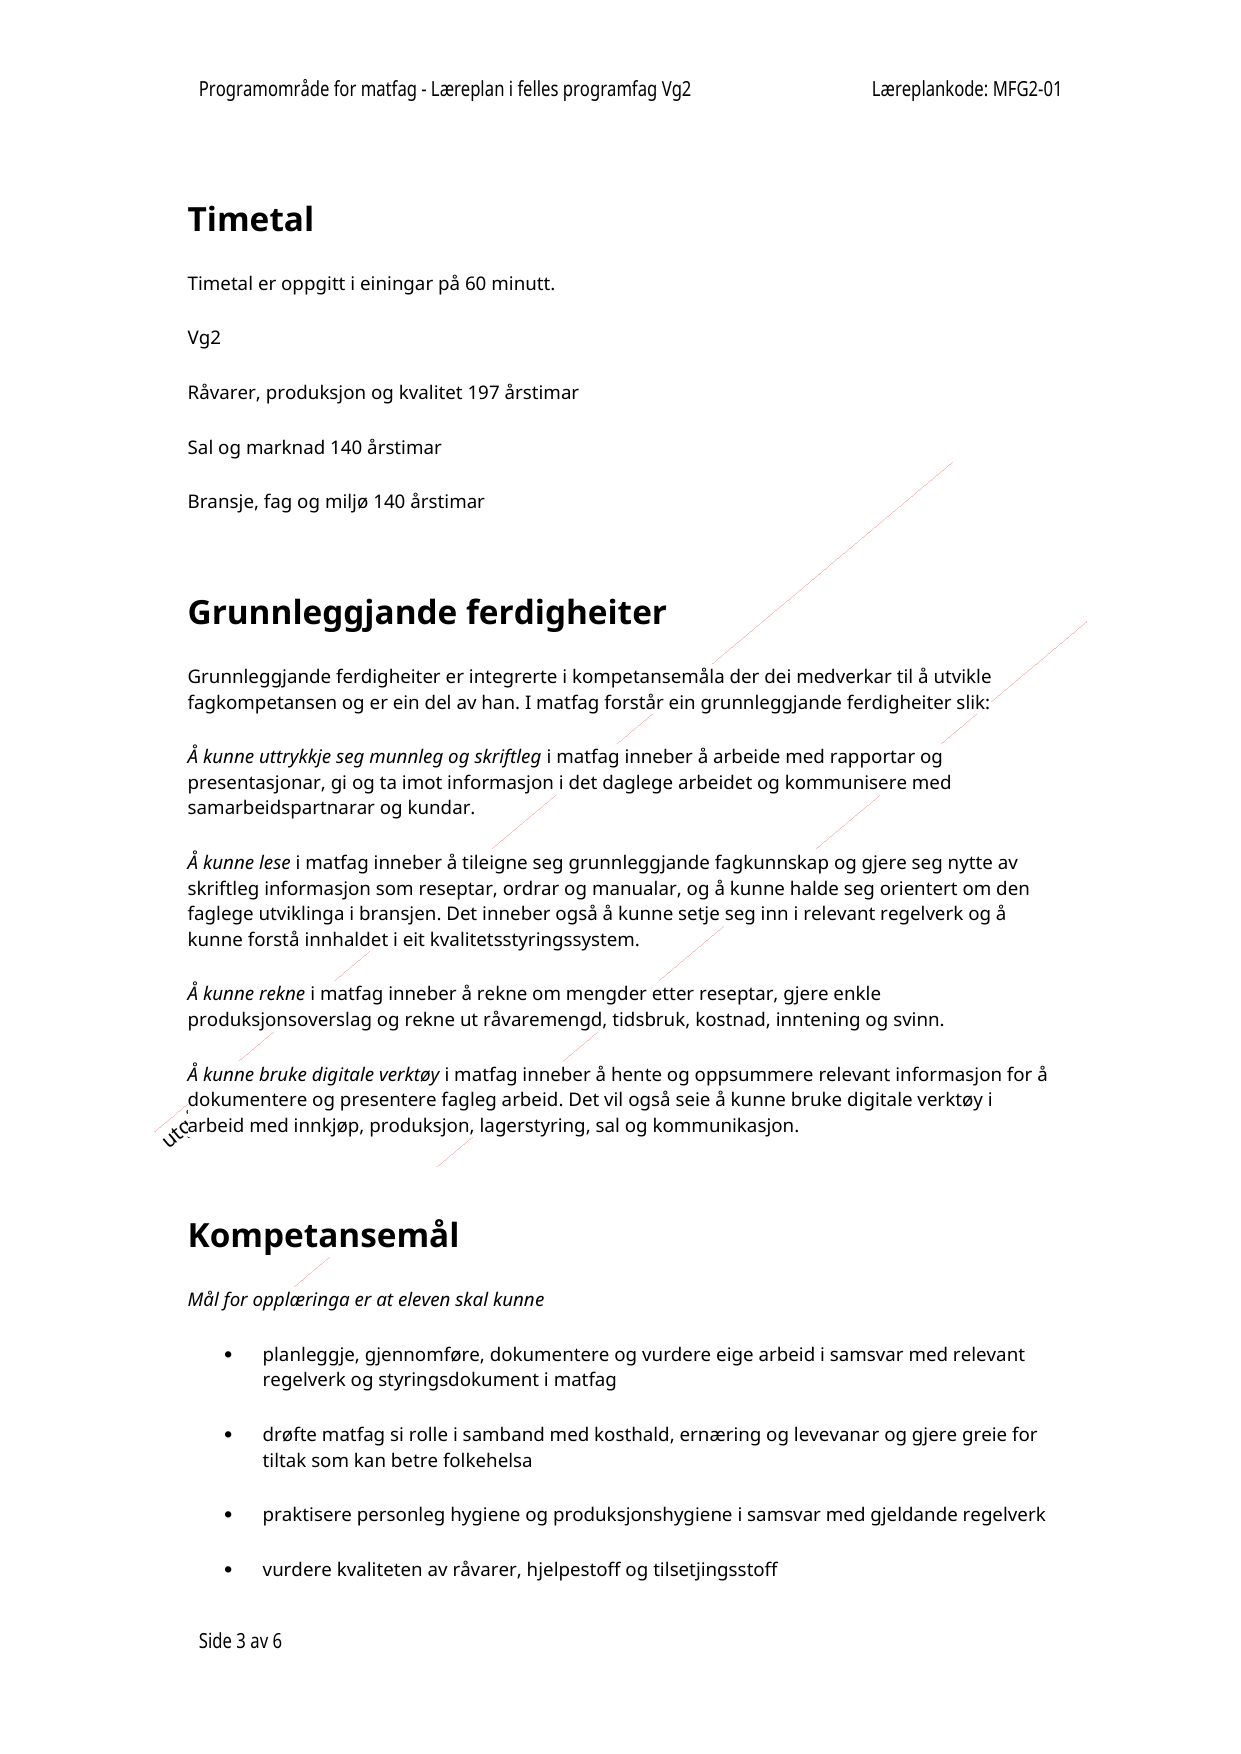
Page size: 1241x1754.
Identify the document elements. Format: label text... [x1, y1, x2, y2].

text Grunnleggjande ferdigheiter er integrerte i kompetansemåla der dei medverkar til å utvikle fagkompetansen og er ein del av han. I matfag forstår ein grunnleggjande ferdigheiter slik: [714, 663, 1036, 700]
text Mål for opplæringa er at eleven skal kunne [551, 1287, 1053, 1312]
text Råvarer, produksjon og kvalitet 197 årstimar [584, 379, 1053, 405]
subtitle [749, 543, 1053, 634]
subtitle Kompetansemål [468, 1167, 1053, 1257]
text Å kunne bruke digitale verktøy i matfag inneber å hente og oppsummere relevant informasjon for å dokumentere og presentere fagleg arbeid. Det vil også seie å kunne bruke digitale verktøy i arbeid med innkjøp, produksjon, lagerstyring, sal og kommunikasjon. [799, 1061, 1053, 1137]
subtitle Timetal [323, 150, 1053, 241]
text Timetal er oppgitt i einingar på 60 minutt. [560, 270, 1053, 296]
text Å kunne lese i matfag inneber å tileigne seg grunnleggjande fagkunnskap og gjere seg nytte av skriftleg informasjon som reseptar, ordrar og manualar, og å kunne halde seg orientert om den faglege utviklinga i bransjen. Det inneber også å kunne setje seg inn i relevant regelverk og å kunne forstå innhaldet i eit kvalitetsstyringssystem. [696, 849, 1053, 951]
text Sal og marknad 140 årstimar [447, 434, 1053, 459]
text Å kunne uttrykkje seg munnleg og skriftleg i matfag inneber å arbeide med rapportar og presentasjonar, gi og ta imot informasjon i det daglege arbeidet og kommunisere med samarbeidspartnarar og kundar. [852, 744, 1053, 820]
list drøfte matfag si rolle i samband med kosthald, ernæring og levevanar og gjere greie for tiltak som kan betre folkehelsa [537, 1421, 1053, 1472]
list vurdere kvaliteten av råvarer, hjelpestoff og tilsetjingsstoff [783, 1556, 1053, 1582]
text Å kunne uttrykkje seg munnleg og skriftleg i matfag inneber å arbeide med rapportar og presentasjonar, gi og ta imot informasjon i det daglege arbeidet og kommunisere med samarbeidspartnarar og kundar. [528, 795, 878, 820]
text Å kunne rekne i matfag inneber å rekne om mengder etter reseptar, gjere enkle produksjonsoverslag og rekne ut råvaremengd, tidsbruk, kostnad, inntening og svinn. [886, 981, 1053, 1032]
text Bransje, fag og miljø 140 årstimar [485, 489, 919, 514]
text Vg2 [221, 325, 1053, 350]
list planleggje, gjennomføre, dokumentere og vurdere eige arbeid i samsvar med relevant regelverk og styringsdokument i matfag [622, 1341, 1053, 1392]
text Bransje, fag og miljø 140 årstimar [892, 489, 1053, 514]
subtitle Grunnleggjande ferdigheiter [187, 543, 854, 634]
